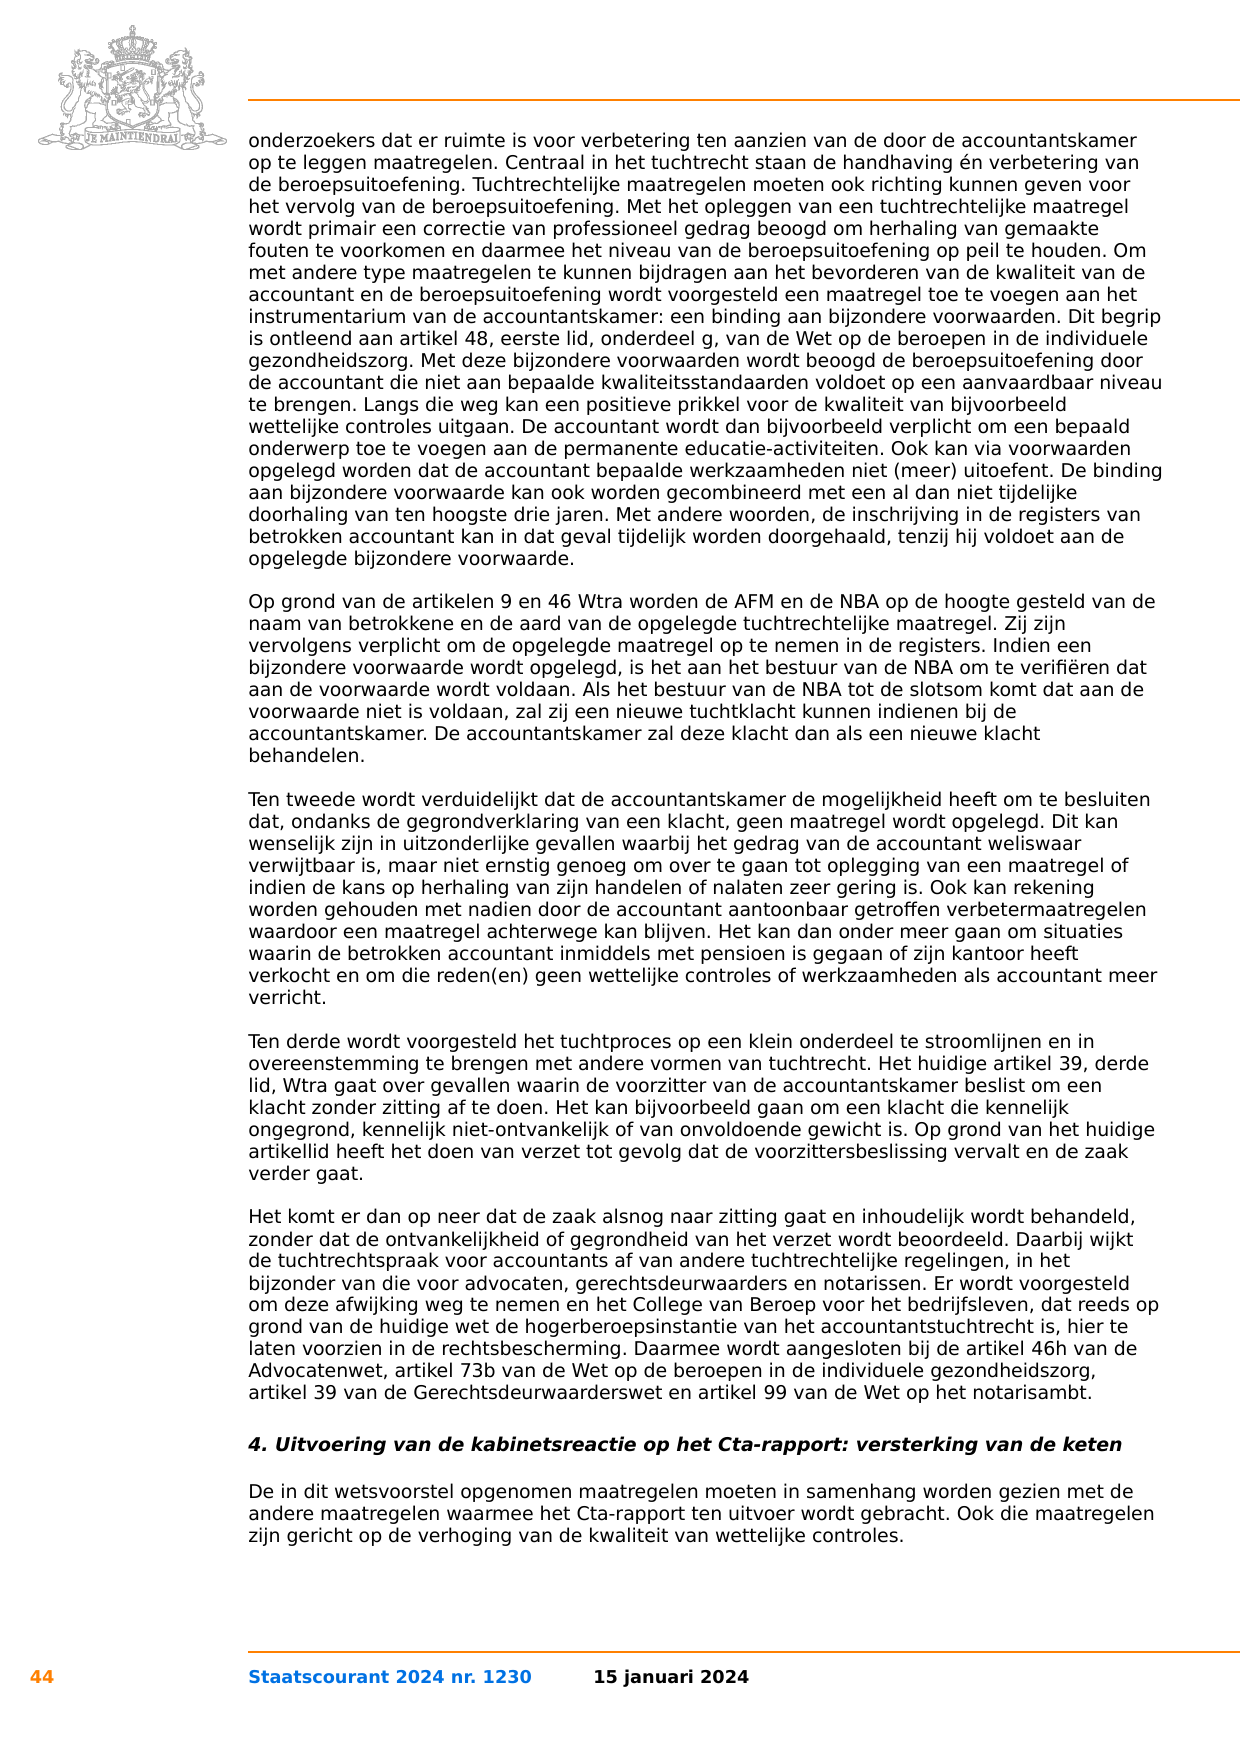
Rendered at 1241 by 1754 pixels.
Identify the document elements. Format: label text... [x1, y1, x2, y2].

text Op grond van de artikelen 9 en 46 Wtra worden de AFM en de NBA op de hoogte gesteld van de naam van betrokkene en de aard van de opgelegde tuchtrechtelijke maatregel. Zij zijn vervolgens verplicht om de opgelegde maatregel op te nemen in de registers. Indien een bijzondere voorwaarde wordt opgelegd, is het aan het bestuur van de NBA om te verifiëren dat aan de voorwaarde wordt voldaan. Als het bestuur van de NBA tot de slotsom komt dat aan de voorwaarde niet is voldaan, zal zij een nieuwe tuchtklacht kunnen indienen bij de accountantskamer. De accountantskamer zal deze klacht dan als een nieuwe klacht behandelen. [248, 591, 1163, 767]
text onderzoekers dat er ruimte is voor verbetering ten aanzien van de door de accountantskamer op te leggen maatregelen. Centraal in het tuchtrecht staan de handhaving én verbetering van de beroepsuitoefening. Tuchtrechtelijke maatregelen moeten ook richting kunnen geven voor het vervolg van de beroepsuitoefening. Met het opleggen van een tuchtrechtelijke maatregel wordt primair een correctie van professioneel gedrag beoogd om herhaling van gemaakte fouten te voorkomen en daarmee het niveau van de beroepsuitoefening op peil te houden. Om met andere type maatregelen te kunnen bijdragen aan het bevorderen van de kwaliteit van de accountant en de beroepsuitoefening wordt voorgesteld een maatregel toe te voegen aan het instrumentarium van de accountantskamer: een binding aan bijzondere voorwaarden. Dit begrip is ontleend aan artikel 48, eerste lid, onderdeel g, van de Wet op de beroepen in de individuele gezondheidszorg. Met deze bijzondere voorwaarden wordt beoogd de beroepsuitoefening door de accountant die niet aan bepaalde kwaliteitsstandaarden voldoet op een aanvaardbaar niveau te brengen. Langs die weg kan een positieve prikkel voor de kwaliteit van bijvoorbeeld wettelijke controles uitgaan. De accountant wordt dan bijvoorbeeld verplicht om een bepaald onderwerp toe te voegen aan de permanente educatie-activiteiten. Ook kan via voorwaarden opgelegd worden dat de accountant bepaalde werkzaamheden niet (meer) uitoefent. De binding aan bijzondere voorwaarde kan ook worden gecombineerd met een al dan niet tijdelijke doorhaling van ten hoogste drie jaren. Met andere woorden, de inschrijving in de registers van betrokken accountant kan in dat geval tijdelijk worden doorgehaald, tenzij hij voldoet aan de opgelegde bijzondere voorwaarde. [248, 130, 1163, 569]
text Het komt er dan op neer dat de zaak alsnog naar zitting gaat en inhoudelijk wordt behandeld, zonder dat de ontvankelijkheid of gegrondheid van het verzet wordt beoordeeld. Daarbij wijkt de tuchtrechtspraak voor accountants af van andere tuchtrechtelijke regelingen, in het bijzonder van die voor advocaten, gerechtsdeurwaarders en notarissen. Er wordt voorgesteld om deze afwijking weg te nemen en het College van Beroep voor het bedrijfsleven, dat reeds op grond van de huidige wet de hogerberoepsinstantie van het accountantstuchtrecht is, hier te laten voorzien in de rechtsbescherming. Daarmee wordt aangesloten bij de artikel 46h van de Advocatenwet, artikel 73b van de Wet op de beroepen in de individuele gezondheidszorg, artikel 39 van de Gerechtsdeurwaarderswet en artikel 99 van de Wet op het notarisambt. [248, 1206, 1163, 1404]
text Ten tweede wordt verduidelijkt dat de accountantskamer de mogelijkheid heeft om te besluiten dat, ondanks de gegrondverklaring van een klacht, geen maatregel wordt opgelegd. Dit kan wenselijk zijn in uitzonderlijke gevallen waarbij het gedrag van de accountant weliswaar verwijtbaar is, maar niet ernstig genoeg om over te gaan tot oplegging van een maatregel of indien de kans op herhaling van zijn handelen of nalaten zeer gering is. Ook kan rekening worden gehouden met nadien door de accountant aantoonbaar getroffen verbetermaatregelen waardoor een maatregel achterwege kan blijven. Het kan dan onder meer gaan om situaties waarin de betrokken accountant inmiddels met pensioen is gegaan of zijn kantoor heeft verkocht en om die reden(en) geen wettelijke controles of werkzaamheden als accountant meer verricht. [248, 789, 1163, 1009]
text De in dit wetsvoorstel opgenomen maatregelen moeten in samenhang worden gezien met de andere maatregelen waarmee het Cta-rapport ten uitvoer wordt gebracht. Ook die maatregelen zijn gericht op de verhoging van de kwaliteit van wettelijke controles. [248, 1481, 1163, 1547]
subtitle 4. Uitvoering van de kabinetsreactie op het Cta-rapport: versterking van de keten [248, 1434, 1163, 1456]
text Ten derde wordt voorgesteld het tuchtproces op een klein onderdeel te stroomlijnen en in overeenstemming te brengen met andere vormen van tuchtrecht. Het huidige artikel 39, derde lid, Wtra gaat over gevallen waarin de voorzitter van de accountantskamer beslist om een klacht zonder zitting af te doen. Het kan bijvoorbeeld gaan om een klacht die kennelijk ongegrond, kennelijk niet-ontvankelijk of van onvoldoende gewicht is. Op grond van het huidige artikellid heeft het doen van verzet tot gevolg dat de voorzittersbeslissing vervalt en de zaak verder gaat. [248, 1031, 1163, 1184]
picture [38, 25, 227, 150]
